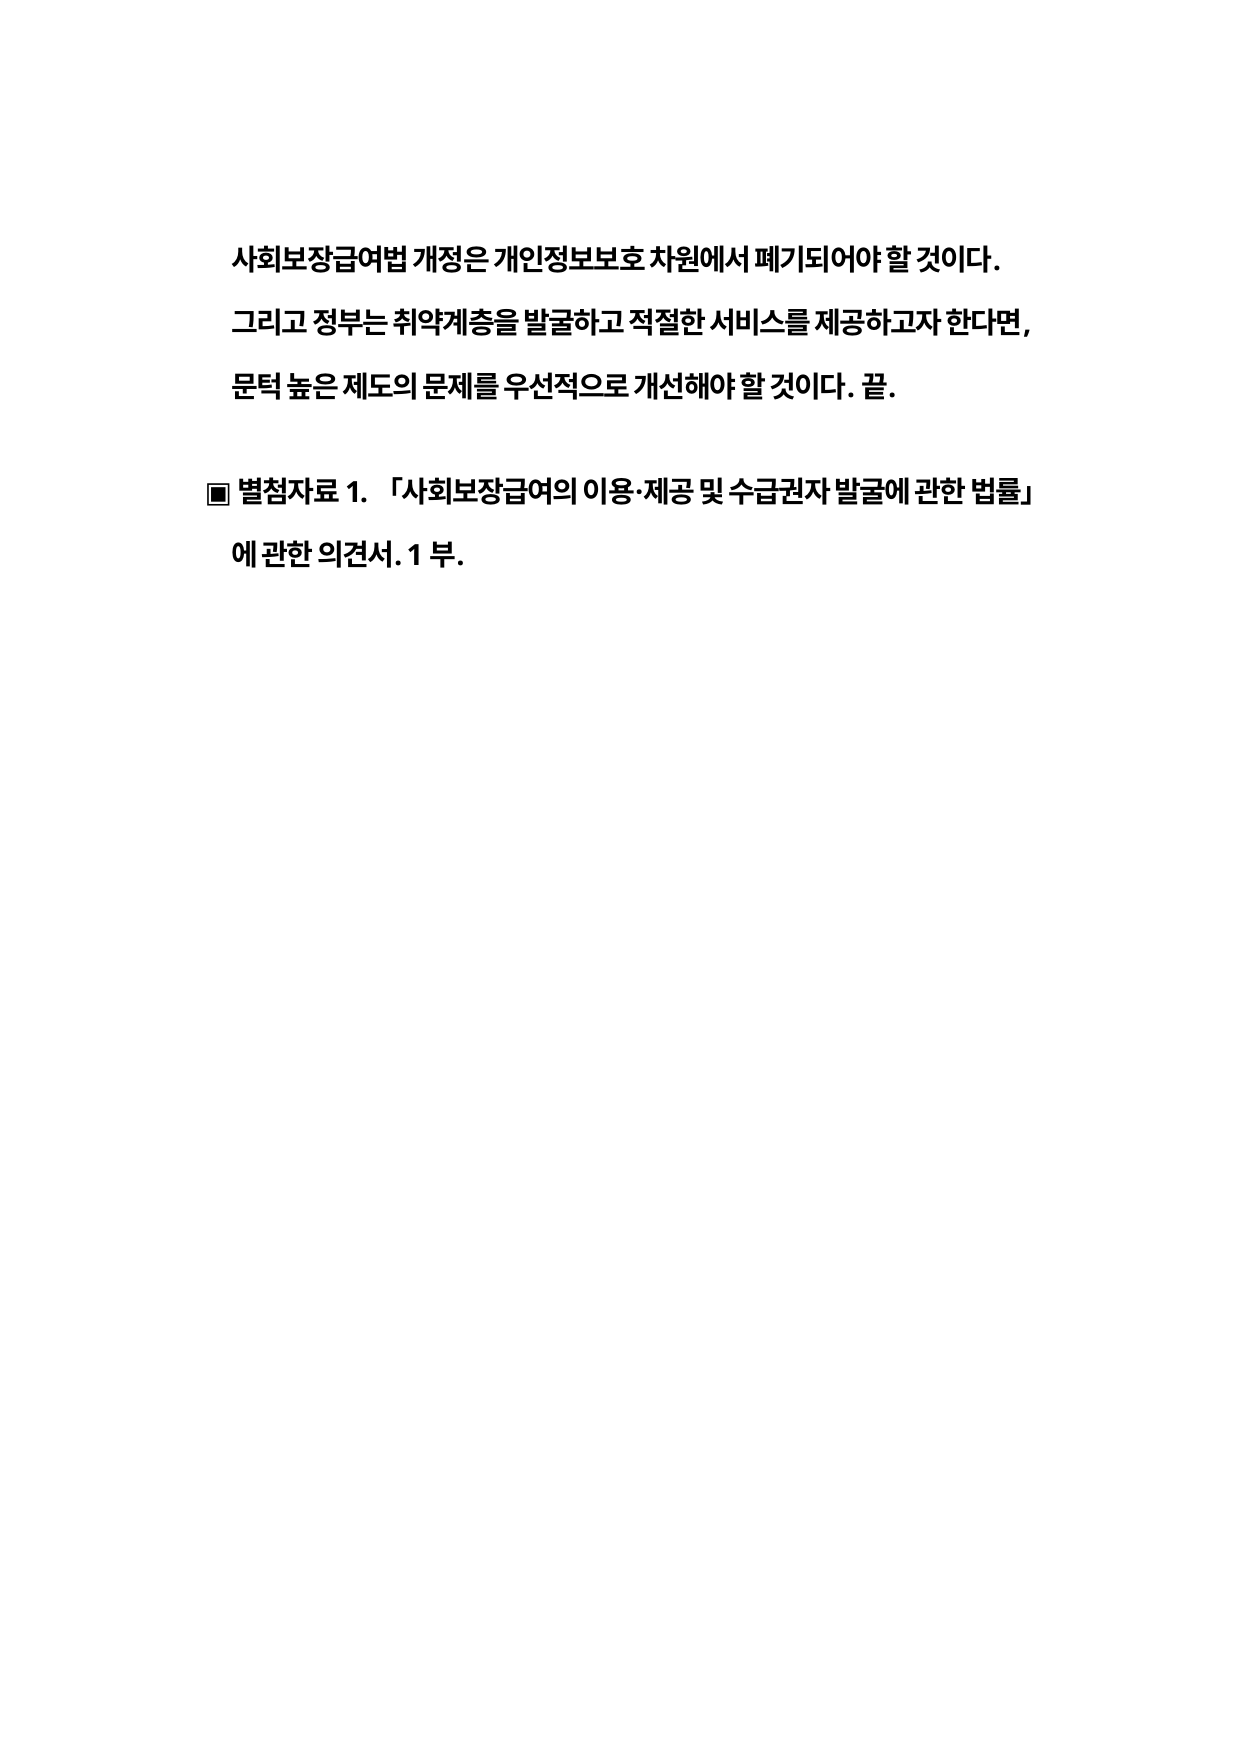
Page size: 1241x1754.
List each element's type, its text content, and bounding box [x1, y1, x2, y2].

text 사회보장급여법 개정은 개인정보보호 차원에서 폐기되어야 할 것이다. 그리고 정부는 취약계층을 발굴하고 적절한 서비스를 제공하고자 한다면, 문턱 높은 제도의 문제를 우선적으로 개선해야 할 것이다. 끝. [204, 236, 1063, 406]
text ▣ 별첨자료 1. 「사회보장급여의 이용·제공 및 수급권자 발굴에 관한 법률」에 관한 의견서. 1부. [204, 468, 1063, 574]
